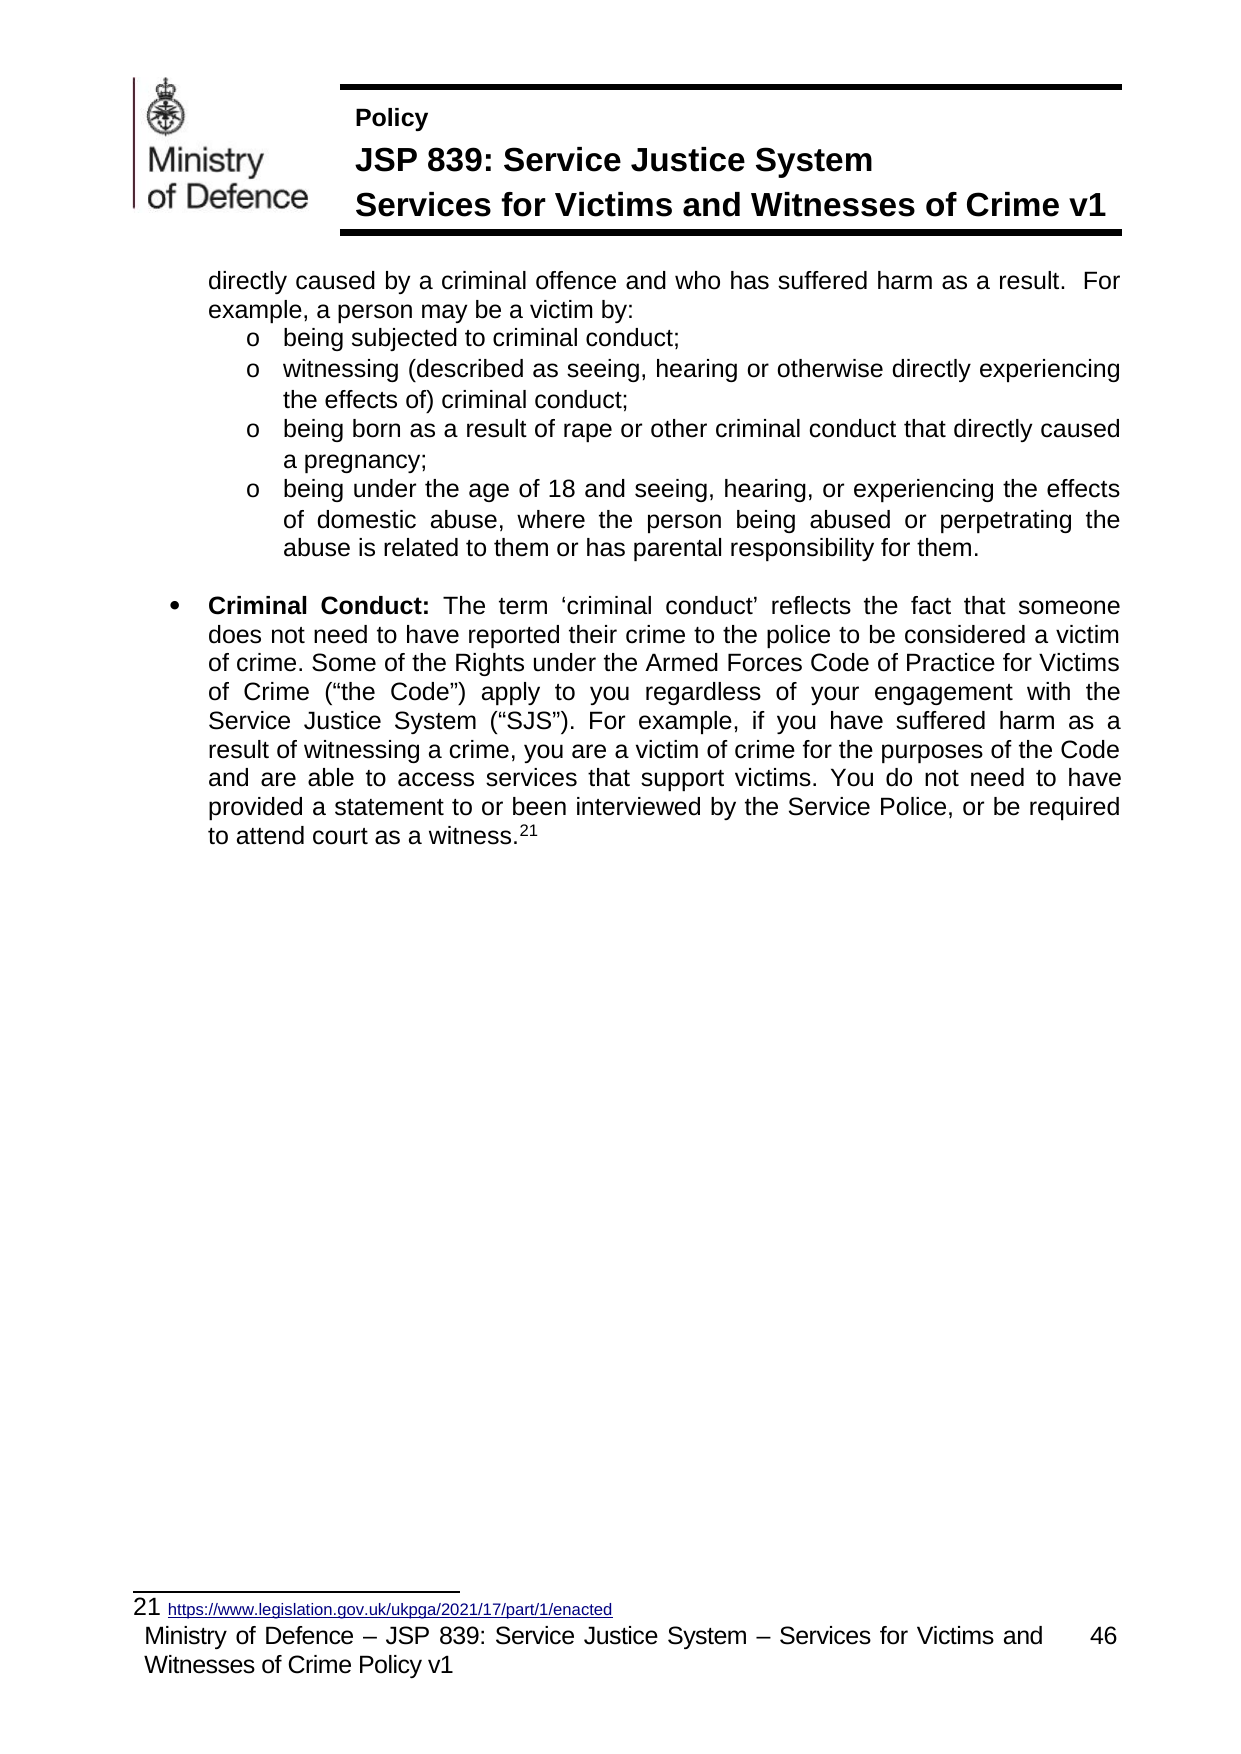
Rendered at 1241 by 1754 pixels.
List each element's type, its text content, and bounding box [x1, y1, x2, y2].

list witnessing (described as seeing, hearing or otherwise directly experiencing the effects of) criminal conduct; [245, 354, 1122, 414]
list being born as a result of rape or other criminal conduct that directly caused a pregnancy; [245, 414, 1122, 474]
list being subjected to criminal conduct; [245, 323, 1122, 354]
list directly caused by a criminal offence and who has suffered harm as a result. For example, a person may be a victim by: [170, 266, 1122, 323]
list Criminal Conduct: The term ‘criminal conduct’ reflects the fact that someone does not need to have reported their crime to the police to be considered a victim of crime. Some of the Rights under the Armed Forces Code of Practice for Victims of Crime (“the Code”) apply to you regardless of your engagement with the Service Justice System (“SJS”). For example, if you have suffered harm as a result of witnessing a crime, you are a victim of crime for the purposes of the Code and are able to access services that support victims. You do not need to have provided a statement to or been interviewed by the Service Police, or be required to attend court as a witness. [170, 591, 1122, 850]
list being under the age of 18 and seeing, hearing, or experiencing the effects of domestic abuse, where the person being abused or perpetrating the abuse is related to them or has parental responsibility for them. [245, 474, 1122, 562]
list https://www.legislation.gov.uk/ukpga/2021/17/part/1/enacted [133, 1592, 1122, 1621]
